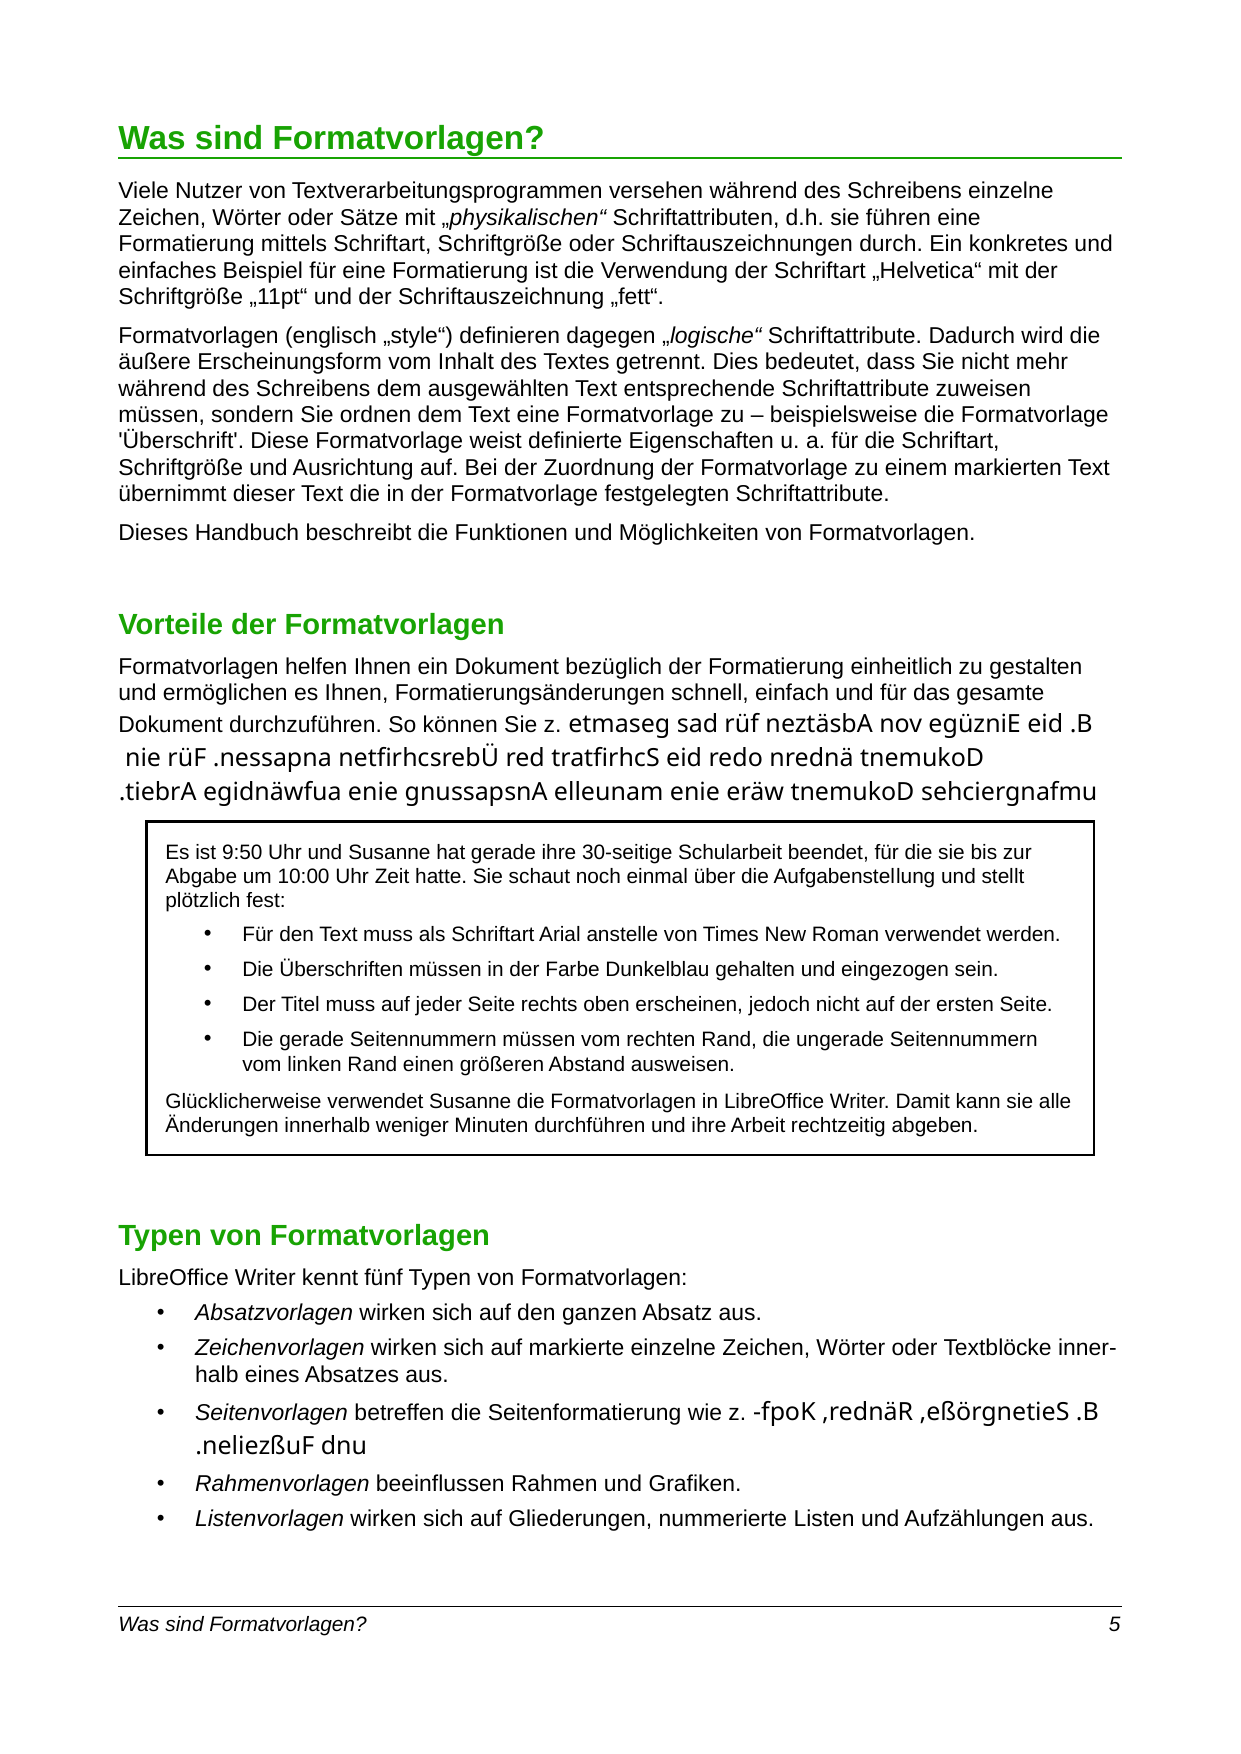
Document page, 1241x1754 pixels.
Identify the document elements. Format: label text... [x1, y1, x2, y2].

list Rahmenvorlagen beeinflussen Rahmen und Grafiken. [156, 1468, 1122, 1496]
subtitle Vorteile der Formatvorlagen [118, 607, 1122, 641]
text Viele Nutzer von Textverarbeitungsprogrammen versehen während des Schreibens einzelne Zeichen, Wörter oder Sätze mit „physikalischen“ Schriftattributen, d.h. sie führen eine Formatierung mittels Schriftart, Schriftgröße oder Schriftauszeichnungen durch. Ein konkretes und einfaches Beispiel für eine Formatierung ist die Verwendung der Schriftart „Helvetica“ mit der Schriftgröße „11pt“ und der Schriftauszeichnung „fett“. [118, 177, 1122, 309]
list Es ist 9:50 Uhr und Susanne hat gerade ihre 30-seitige Schularbeit beendet, für die sie bis zur Abgabe um 10:00 Uhr Zeit hatte. Sie schaut noch einmal über die Aufgabenstel­lung und stellt plötzlich fest: [165, 840, 1075, 912]
list LibreOffice Writer kennt fünf Typen von Formatvorlagen: [118, 1264, 1122, 1290]
text Formatvorlagen helfen Ihnen ein Dokument bezüglich der Formatierung einheitlich zu gestalten und ermöglichen es Ihnen, Formatierungsänderungen schnell, einfach und für das gesamte Dokument durchzufüh­ren. So können Sie z.‮ B. die Einzüge von Absätzen für das gesamte Dokument ändern oder die Schriftart der Überschriften anpassen. Für ein umfangreiches Dokument wäre eine manuelle Anspassung eine aufwändige Arbeit. [118, 653, 1122, 808]
list Für den Text muss als Schriftart Arial anstelle von Times New Roman verwendet werden. [203, 918, 1075, 947]
subtitle Typen von Formatvorlagen [118, 1218, 1122, 1252]
text Glücklicherweise verwendet Susanne die Formatvorlagen in LibreOffice Writer. Damit kann sie alle Änderungen innerhalb weniger Minuten durchführen und ihre Arbeit rechtzeitig abgeben. [165, 1088, 1075, 1136]
list Zeichenvorlagen wirken sich auf markierte einzelne Zeichen, Wörter oder Textblöcke inner­halb eines Absatzes aus. [156, 1332, 1122, 1387]
list Listenvorlagen wirken sich auf Gliederungen, nummerierte Listen und Aufzählungen aus. [156, 1503, 1122, 1531]
list Seitenvorlagen betreffen die Seitenformatierung wie z.‮ B. Seitengröße, Ränder, Kopf- und Fußzeilen. [156, 1393, 1122, 1461]
list Absatzvorlagen wirken sich auf den ganzen Absatz aus. [156, 1297, 1122, 1326]
list Die Überschriften müssen in der Farbe Dunkelblau gehalten und eingezogen sein. [203, 953, 1075, 982]
list Der Titel muss auf jeder Seite rechts oben erscheinen, jedoch nicht auf der ersten Seite. [203, 988, 1075, 1017]
subtitle Was sind Formatvorlagen? [118, 118, 1122, 157]
text Formatvorlagen (englisch „style“) definieren dagegen „logische“ Schriftattribute. Dadurch wird die äußere Erscheinungsform vom Inhalt des Textes getrennt. Dies bedeutet, dass Sie nicht mehr während des Schreibens dem ausgewählten Text entsprechende Schriftattribute zuweisen müssen, sondern Sie ordnen dem Text eine Formatvorlage zu – beispielsweise die Formatvorlage 'Überschrift'. Diese Format­vorlage weist definierte Eigenschaften u. a. für die Schriftart, Schriftgröße und Ausrichtung auf. Bei der Zuordnung der Formatvorlage zu einem markierten Text übernimmt dieser Text die in der For­matvorlage festgelegten Schriftattribute. [118, 322, 1122, 506]
list Die gerade Seitennummern müssen vom rechten Rand, die ungerade Seitennum­mern vom linken Rand einen größeren Abstand ausweisen. [203, 1023, 1075, 1076]
text Dieses Hand­buch beschreibt die Funktionen und Möglichkeiten von Formatvorlagen. [118, 519, 1122, 545]
